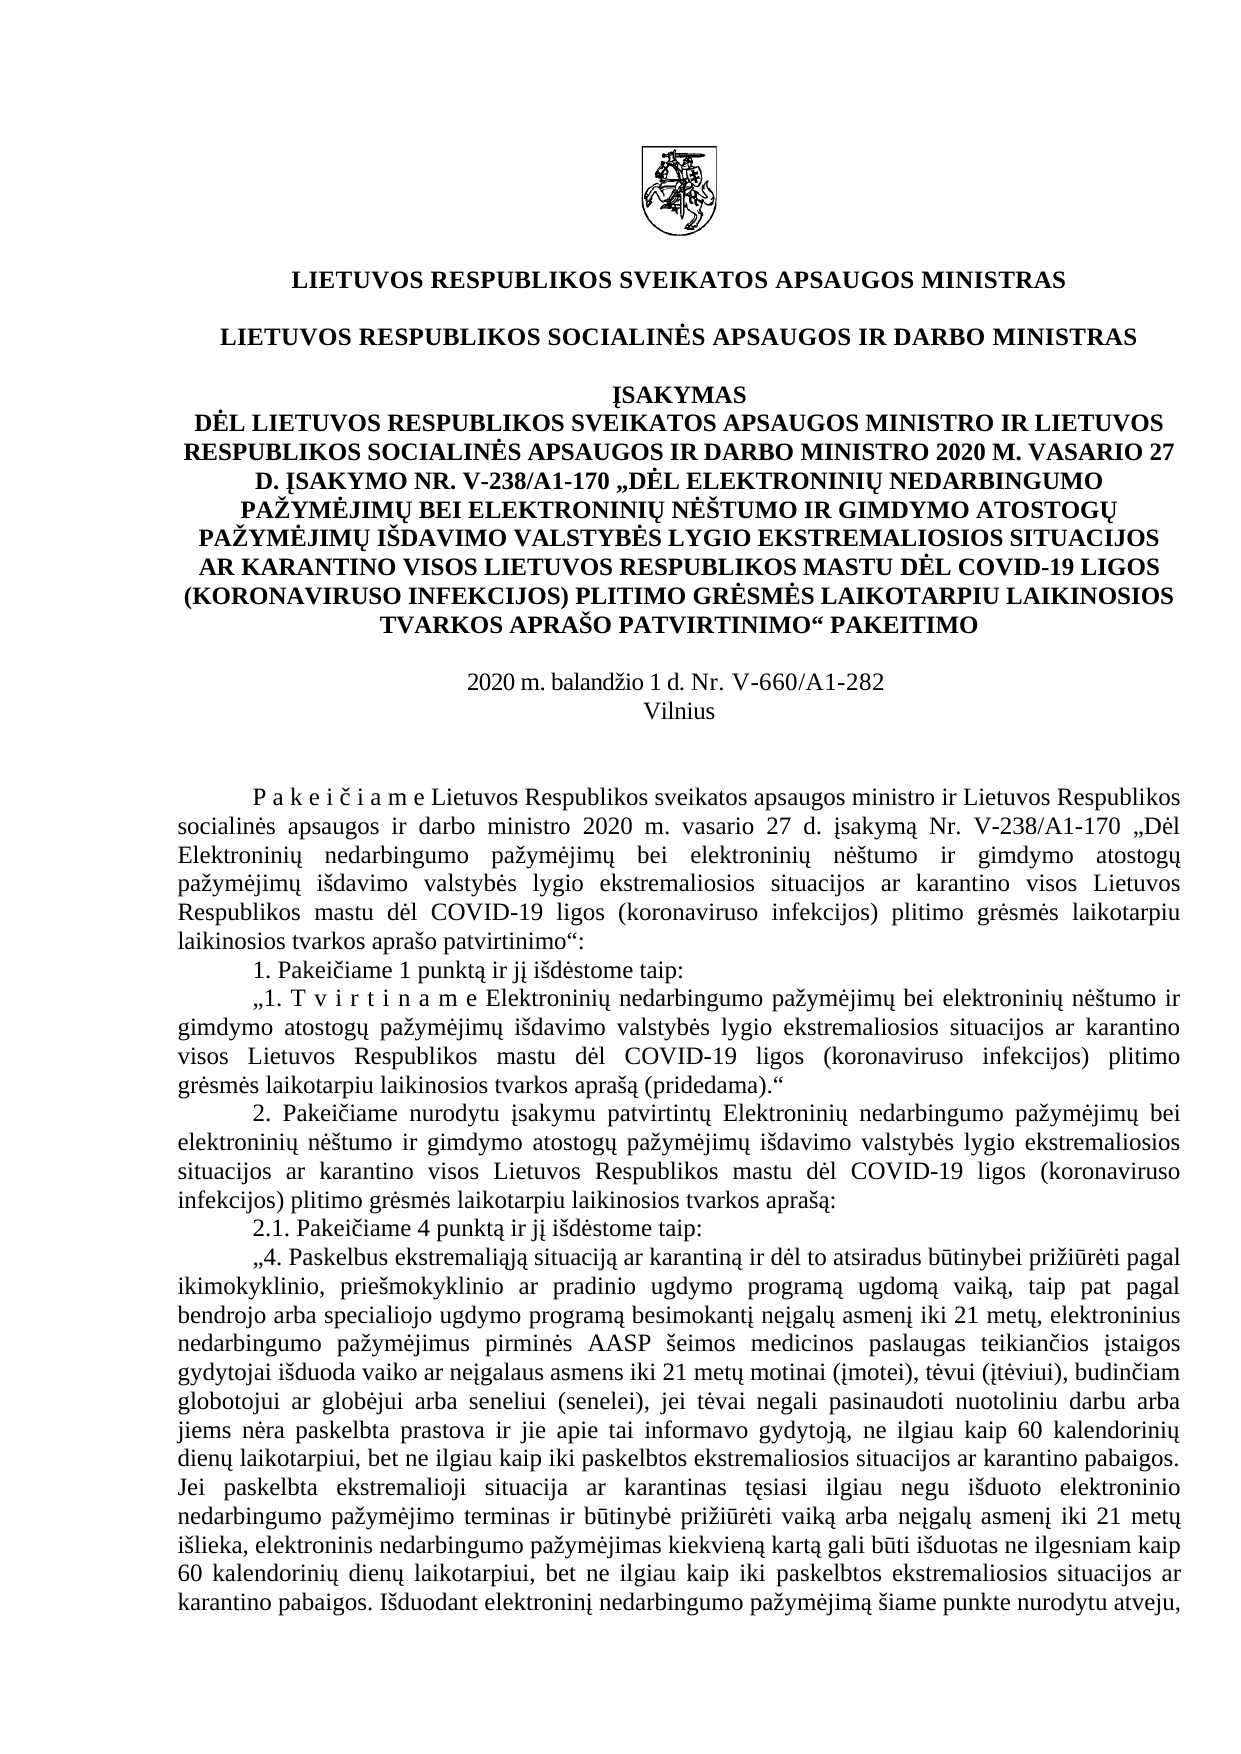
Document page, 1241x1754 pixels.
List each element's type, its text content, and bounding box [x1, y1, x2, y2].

text Vilnius [177, 696, 1181, 725]
text P a k e i č i a m e Lietuvos Respublikos sveikatos apsaugos ministro ir Lietuvos Respublikos socialinės apsaugos ir darbo ministro 2020 m. vasario 27 d. įsakymą Nr. V-238/A1-170 „Dėl Elektroninių nedarbingumo pažymėjimų bei elektroninių nėštumo ir gimdymo atostogų pažymėjimų išdavimo valstybės lygio ekstremaliosios situacijos ar karantino visos Lietuvos Respublikos mastu dėl COVID-19 ligos (koronaviruso infekcijos) plitimo grėsmės laikotarpiu laikinosios tvarkos aprašo patvirtinimo“: [177, 782, 1181, 955]
text 1. Pakeičiame 1 punktą ir jį išdėstome taip: [177, 955, 1181, 983]
text LIETUVOS RESPUBLIKOS SOCIALINĖS APSAUGOS IR DARBO MINISTRAS [177, 322, 1181, 351]
text 2020 m. balandžio 1 d. Nr. V-660/A1-282 [177, 667, 1181, 696]
text 2.1. Pakeičiame 4 punktą ir jį išdėstome taip: [177, 1213, 1181, 1242]
text 2. Pakeičiame nurodytu įsakymu patvirtintų Elektroninių nedarbingumo pažymėjimų bei elektroninių nėštumo ir gimdymo atostogų pažymėjimų išdavimo valstybės lygio ekstremaliosios situacijos ar karantino visos Lietuvos Respublikos mastu dėl COVID-19 ligos (koronaviruso infekcijos) plitimo grėsmės laikotarpiu laikinosios tvarkos aprašą: [177, 1098, 1181, 1213]
text DĖL LIETUVOS RESPUBLIKOS SVEIKATOS APSAUGOS MINISTRO IR LIETUVOS RESPUBLIKOS SOCIALINĖS APSAUGOS IR DARBO MINISTRO 2020 M. VASARIO 27 D. ĮSAKYMO NR. V-238/A1-170 „DĖL ELEKTRONINIŲ NEDARBINGUMO PAŽYMĖJIMŲ BEI ELEKTRONINIŲ NĖŠTUMO IR GIMDYMO ATOSTOGŲ PAŽYMĖJIMŲ IŠDAVIMO VALSTYBĖS LYGIO EKSTREMALIOSIOS SITUACIJOS AR KARANTINO VISOS LIETUVOS RESPUBLIKOS MASTU DĖL COVID-19 LIGOS (KORONAVIRUSO INFEKCIJOS) PLITIMO GRĖSMĖS LAIKOTARPIU LAIKINOSIOS TVARKOS APRAŠO PATVIRTINIMO“ PAKEITIMO [177, 408, 1181, 638]
text „4. Paskelbus ekstremaliąją situaciją ar karantiną ir dėl to atsiradus būtinybei prižiūrėti pagal ikimokyklinio, priešmokyklinio ar pradinio ugdymo programą ugdomą vaiką, taip pat pagal bendrojo arba specialiojo ugdymo programą besimokantį neįgalų asmenį iki 21 metų, elektroninius nedarbingumo pažymėjimus pirminės AASP šeimos medicinos paslaugas teikiančios įstaigos gydytojai išduoda vaiko ar neįgalaus asmens iki 21 metų motinai (įmotei), tėvui (įtėviui), budinčiam globotojui ar globėjui arba seneliui (senelei), jei tėvai negali pasinaudoti nuotoliniu darbu arba jiems nėra paskelbta prastova ir jie apie tai informavo gydytoją, ne ilgiau kaip 60 kalendorinių dienų laikotarpiui, bet ne ilgiau kaip iki paskelbtos ekstremaliosios situacijos ar karantino pabaigos. Jei paskelbta ekstremalioji situacija ar karantinas tęsiasi ilgiau negu išduoto elektroninio nedarbingumo pažymėjimo terminas ir būtinybė prižiūrėti vaiką arba neįgalų asmenį iki 21 metų išlieka, elektroninis nedarbingumo pažymėjimas kiekvieną kartą gali būti išduotas ne ilgesniam kaip 60 kalendorinių dienų laikotarpiui, bet ne ilgiau kaip iki paskelbtos ekstremaliosios situacijos ar karantino pabaigos. Išduodant elektroninį nedarbingumo pažymėjimą šiame punkte nurodytu atveju, [177, 1242, 1181, 1616]
text „1. T v i r t i n a m e Elektroninių nedarbingumo pažymėjimų bei elektroninių nėštumo ir gimdymo atostogų pažymėjimų išdavimo valstybės lygio ekstremaliosios situacijos ar karantino visos Lietuvos Respublikos mastu dėl COVID-19 ligos (koronaviruso infekcijos) plitimo grėsmės laikotarpiu laikinosios tvarkos aprašą (pridedama).“ [177, 983, 1181, 1098]
text LIETUVOS RESPUBLIKOS SVEIKATOS APSAUGOS MINISTRAS [177, 265, 1181, 293]
text ĮSAKYMAS [177, 380, 1181, 408]
